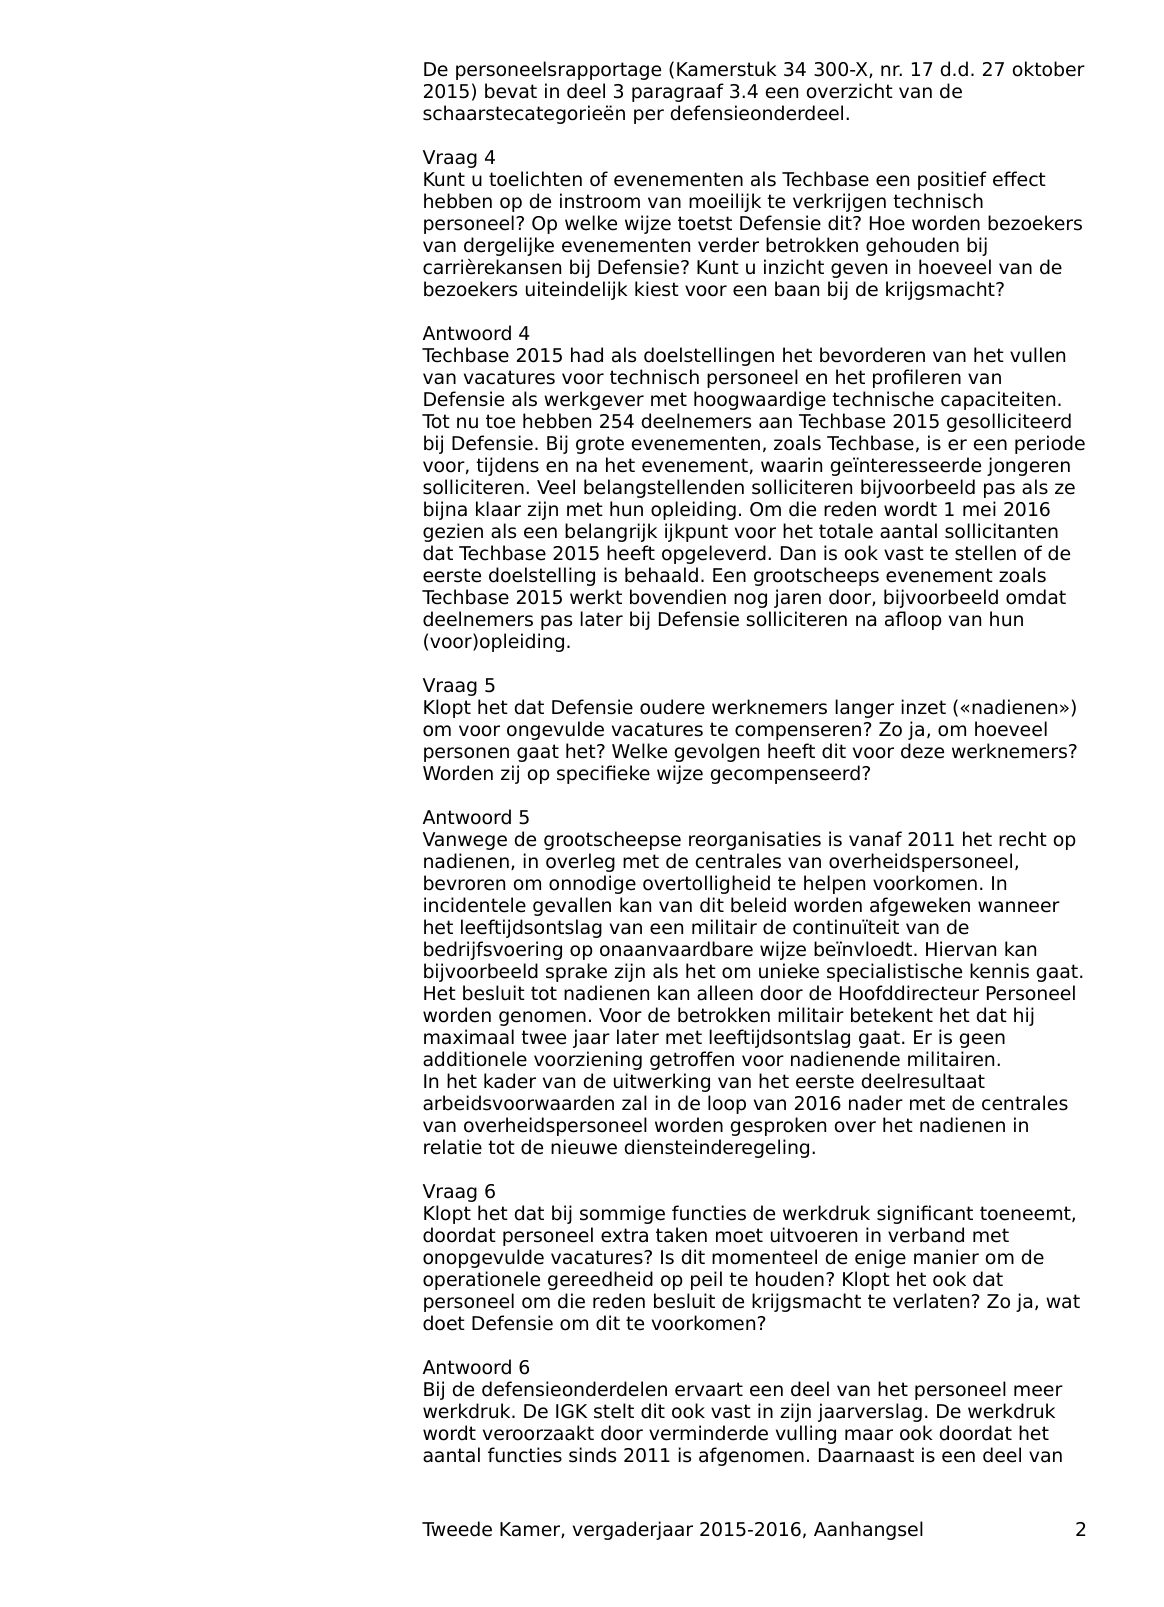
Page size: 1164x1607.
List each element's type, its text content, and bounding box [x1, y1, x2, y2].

text Klopt het dat Defensie oudere werknemers langer inzet («nadienen») om voor ongevulde vacatures te compenseren? Zo ja, om hoeveel personen gaat het? Welke gevolgen heeft dit voor deze werknemers? Worden zij op specifieke wijze gecompenseerd? [422, 697, 1087, 785]
text Vanwege de grootscheepse reorganisaties is vanaf 2011 het recht op nadienen, in overleg met de centrales van overheidspersoneel, bevroren om onnodige overtolligheid te helpen voorkomen. In incidentele gevallen kan van dit beleid worden afgeweken wanneer het leeftijdsontslag van een militair de continuïteit van de bedrijfsvoering op onaanvaardbare wijze beïnvloedt. Hiervan kan bijvoorbeeld sprake zijn als het om unieke specialistische kennis gaat. Het besluit tot nadienen kan alleen door de Hoofddirecteur Personeel worden genomen. Voor de betrokken militair betekent het dat hij maximaal twee jaar later met leeftijdsontslag gaat. Er is geen additionele voorziening getroffen voor nadienende militairen. [422, 829, 1087, 1071]
text Antwoord 4 [422, 323, 1087, 345]
text Vraag 4 [422, 147, 1087, 169]
text Bij de defensieonderdelen ervaart een deel van het personeel meer werkdruk. De IGK stelt dit ook vast in zijn jaarverslag. De werkdruk wordt veroorzaakt door verminderde vulling maar ook doordat het aantal functies sinds 2011 is afgenomen. Daarnaast is een deel van [422, 1379, 1087, 1467]
text In het kader van de uitwerking van het eerste deelresultaat arbeidsvoorwaarden zal in de loop van 2016 nader met de centrales van overheidspersoneel worden gesproken over het nadienen in relatie tot de nieuwe diensteinderegeling. [422, 1071, 1087, 1159]
text Kunt u toelichten of evenementen als Techbase een positief effect hebben op de instroom van moeilijk te verkrijgen technisch personeel? Op welke wijze toetst Defensie dit? Hoe worden bezoekers van dergelijke evenementen verder betrokken gehouden bij carrièrekansen bij Defensie? Kunt u inzicht geven in hoeveel van de bezoekers uiteindelijk kiest voor een baan bij de krijgsmacht? [422, 169, 1087, 301]
text De personeelsrapportage (Kamerstuk 34 300-X, nr. 17 d.d. 27 oktober 2015) bevat in deel 3 paragraaf 3.4 een overzicht van de schaarstecategorieën per defensieonderdeel. [422, 59, 1087, 125]
text Antwoord 5 [422, 807, 1087, 829]
text Vraag 6 [422, 1181, 1087, 1203]
text Vraag 5 [422, 675, 1087, 697]
text Antwoord 6 [422, 1357, 1087, 1379]
text Klopt het dat bij sommige functies de werkdruk significant toeneemt, doordat personeel extra taken moet uitvoeren in verband met onopgevulde vacatures? Is dit momenteel de enige manier om de operationele gereedheid op peil te houden? Klopt het ook dat personeel om die reden besluit de krijgsmacht te verlaten? Zo ja, wat doet Defensie om dit te voorkomen? [422, 1203, 1087, 1335]
text Techbase 2015 had als doelstellingen het bevorderen van het vullen van vacatures voor technisch personeel en het profileren van Defensie als werkgever met hoogwaardige technische capaciteiten. Tot nu toe hebben 254 deelnemers aan Techbase 2015 gesolliciteerd bij Defensie. Bij grote evenementen, zoals Techbase, is er een periode voor, tijdens en na het evenement, waarin geïnteresseerde jongeren solliciteren. Veel belangstellenden solliciteren bijvoorbeeld pas als ze bijna klaar zijn met hun opleiding. Om die reden wordt 1 mei 2016 gezien als een belangrijk ijkpunt voor het totale aantal sollicitanten dat Techbase 2015 heeft opgeleverd. Dan is ook vast te stellen of de eerste doelstelling is behaald. Een grootscheeps evenement zoals Techbase 2015 werkt bovendien nog jaren door, bijvoorbeeld omdat deelnemers pas later bij Defensie solliciteren na afloop van hun (voor)opleiding. [422, 345, 1087, 653]
